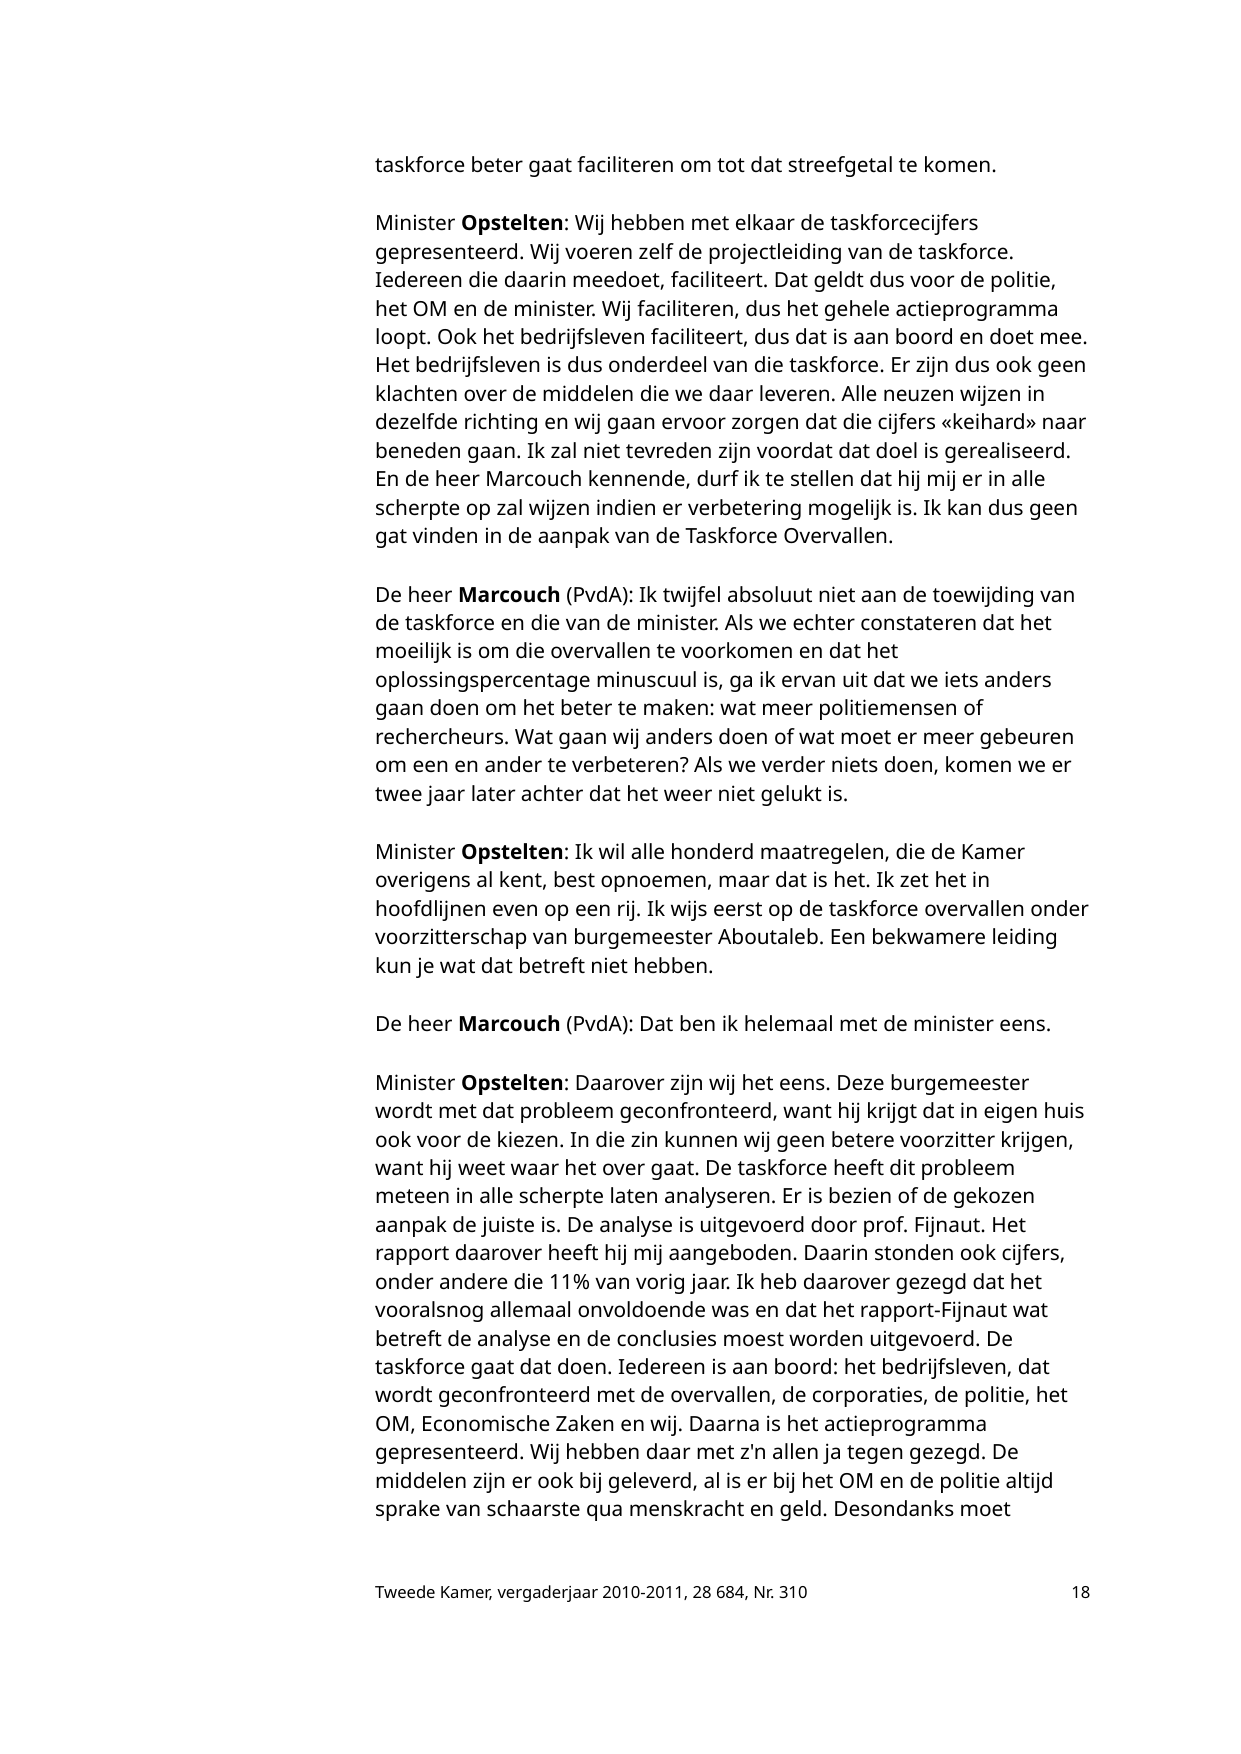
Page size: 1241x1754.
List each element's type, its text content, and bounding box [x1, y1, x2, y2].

text taskforce beter gaat faciliteren om tot dat streefgetal te komen. [375, 150, 1090, 178]
text De heer Marcouch (PvdA): Ik twijfel absoluut niet aan de toewijding van de taskforce en die van de minister. Als we echter constateren dat het moeilijk is om die overvallen te voorkomen en dat het oplossingspercentage minuscuul is, ga ik ervan uit dat we iets anders gaan doen om het beter te maken: wat meer politiemensen of rechercheurs. Wat gaan wij anders doen of wat moet er meer gebeuren om een en ander te verbeteren? Als we verder niets doen, komen we er twee jaar later achter dat het weer niet gelukt is. [375, 580, 1090, 807]
text De heer Marcouch (PvdA): Dat ben ik helemaal met de minister eens. [375, 1009, 1090, 1038]
text Minister Opstelten: Daarover zijn wij het eens. Deze burgemeester wordt met dat probleem geconfronteerd, want hij krijgt dat in eigen huis ook voor de kiezen. In die zin kunnen wij geen betere voorzitter krijgen, want hij weet waar het over gaat. De taskforce heeft dit probleem meteen in alle scherpte laten analyseren. Er is bezien of de gekozen aanpak de juiste is. De analyse is uitgevoerd door prof. Fijnaut. Het rapport daarover heeft hij mij aangeboden. Daarin stonden ook cijfers, onder andere die 11% van vorig jaar. Ik heb daarover gezegd dat het vooralsnog allemaal onvoldoende was en dat het rapport-Fijnaut wat betreft de analyse en de conclusies moest worden uitgevoerd. De taskforce gaat dat doen. Iedereen is aan boord: het bedrijfsleven, dat wordt geconfronteerd met de overvallen, de corporaties, de politie, het OM, Economische Zaken en wij. Daarna is het actieprogramma gepresenteerd. Wij hebben daar met z'n allen ja tegen gezegd. De middelen zijn er ook bij geleverd, al is er bij het OM en de politie altijd sprake van schaarste qua menskracht en geld. Desondanks moet [375, 1068, 1090, 1523]
text Minister Opstelten: Wij hebben met elkaar de taskforcecijfers gepresenteerd. Wij voeren zelf de projectleiding van de taskforce. Iedereen die daarin meedoet, faciliteert. Dat geldt dus voor de politie, het OM en de minister. Wij faciliteren, dus het gehele actieprogramma loopt. Ook het bedrijfsleven faciliteert, dus dat is aan boord en doet mee. Het bedrijfsleven is dus onderdeel van die taskforce. Er zijn dus ook geen klachten over de middelen die we daar leveren. Alle neuzen wijzen in dezelfde richting en wij gaan ervoor zorgen dat die cijfers «keihard» naar beneden gaan. Ik zal niet tevreden zijn voordat dat doel is gerealiseerd. En de heer Marcouch kennende, durf ik te stellen dat hij mij er in alle scherpte op zal wijzen indien er verbetering mogelijk is. Ik kan dus geen gat vinden in de aanpak van de Taskforce Overvallen. [375, 208, 1090, 550]
text Minister Opstelten: Ik wil alle honderd maatregelen, die de Kamer overigens al kent, best opnoemen, maar dat is het. Ik zet het in hoofdlijnen even op een rij. Ik wijs eerst op de taskforce overvallen onder voorzitterschap van burgemeester Aboutaleb. Een bekwamere leiding kun je wat dat betreft niet hebben. [375, 837, 1090, 979]
